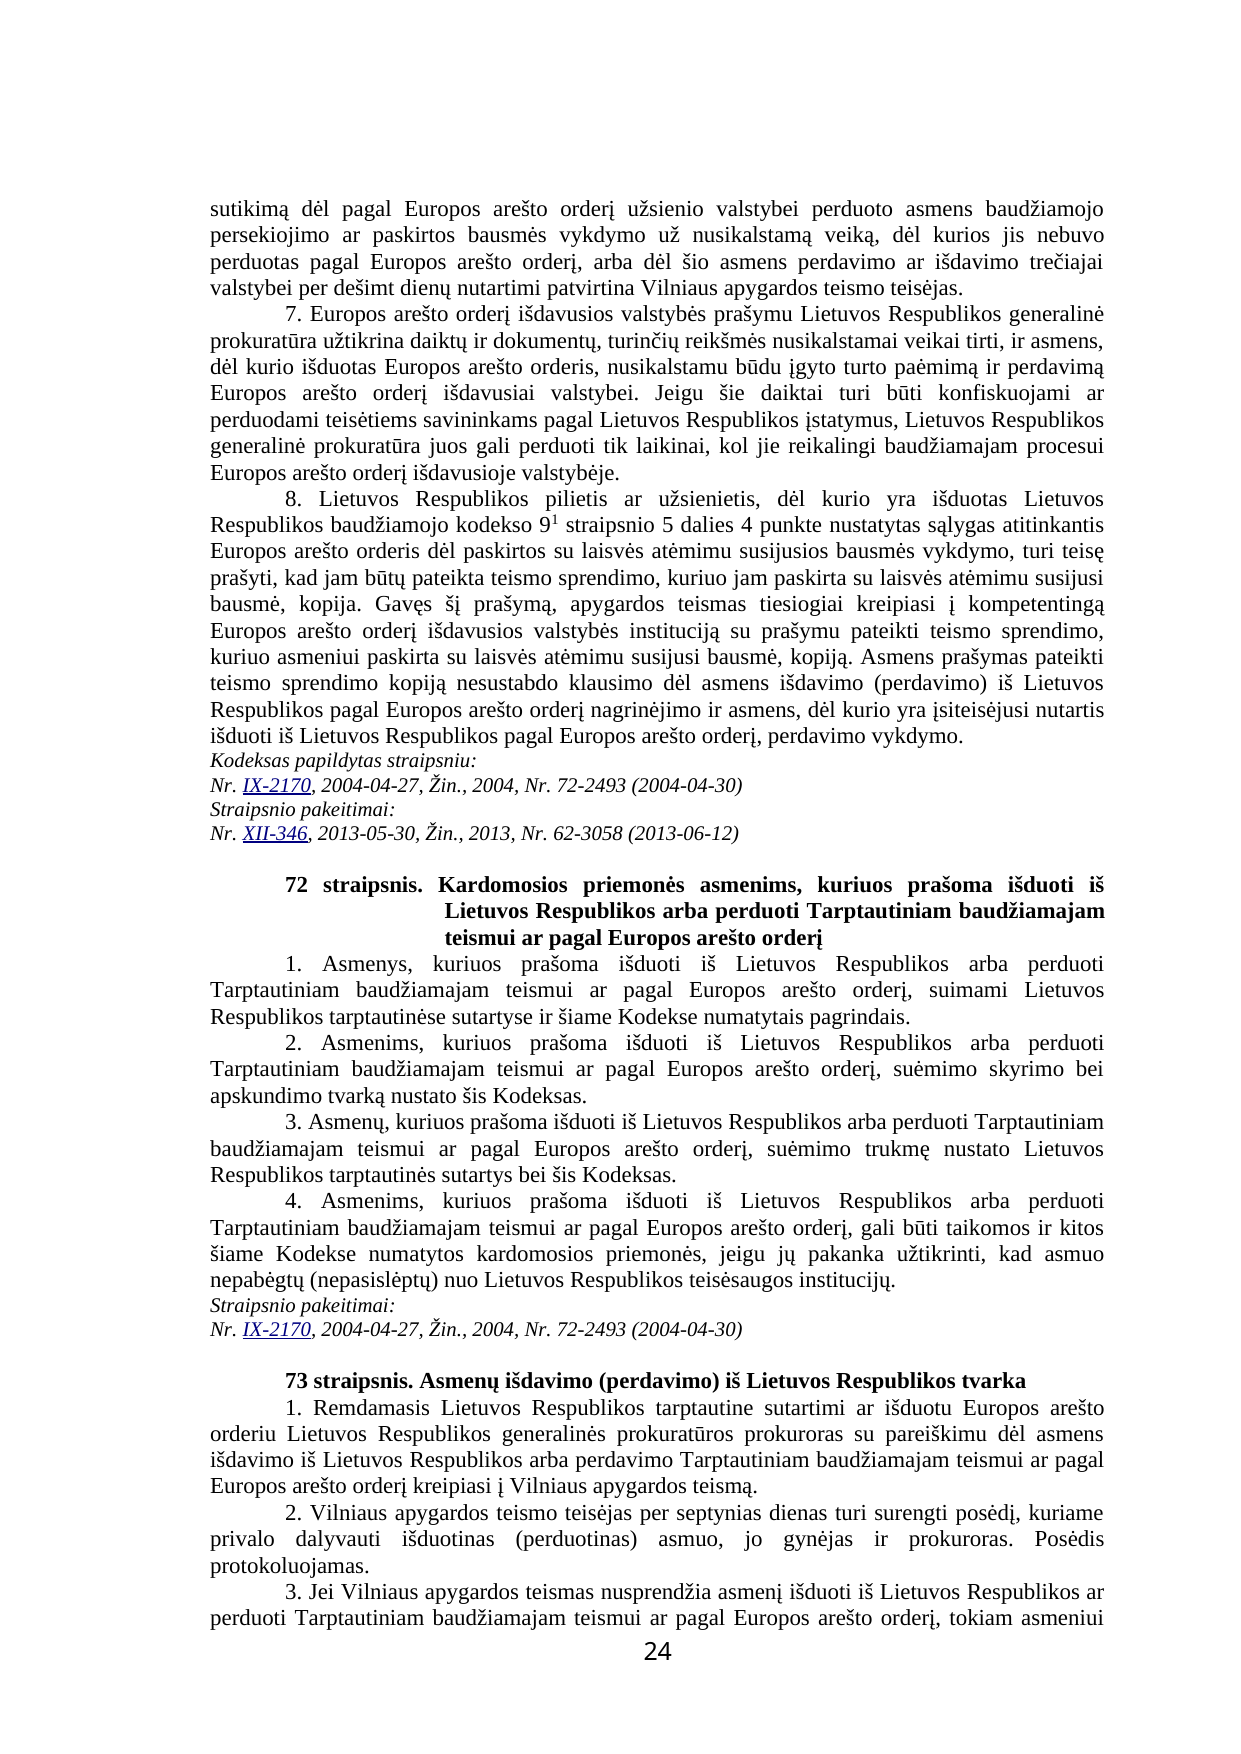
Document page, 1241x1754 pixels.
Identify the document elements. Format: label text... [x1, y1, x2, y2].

text 73 straipsnis. Asmenų išdavimo (perdavimo) iš Lietuvos Respublikos tvarka [210, 1367, 1106, 1393]
text 2. Vilniaus apygardos teismo teisėjas per septynias dienas turi surengti posėdį, kuriame privalo dalyvauti išduotinas (perduotinas) asmuo, jo gynėjas ir prokuroras. Posėdis protokoluojamas. [210, 1499, 1106, 1578]
text Straipsnio pakeitimai: [210, 797, 1106, 821]
text Nr. IX-2170, 2004-04-27, Žin., 2004, Nr. 72-2493 (2004-04-30) [210, 772, 1106, 797]
text Nr. IX-2170, 2004-04-27, Žin., 2004, Nr. 72-2493 (2004-04-30) [210, 1317, 1106, 1341]
text 1. Asmenys, kuriuos prašoma išduoti iš Lietuvos Respublikos arba perduoti Tarptautiniam baudžiamajam teismui ar pagal Europos arešto orderį, suimami Lietuvos Respublikos tarptautinėse sutartyse ir šiame Kodekse numatytais pagrindais. [210, 950, 1106, 1029]
text 8. Lietuvos Respublikos pilietis ar užsienietis, dėl kurio yra išduotas Lietuvos Respublikos baudžiamojo kodekso 91 straipsnio 5 dalies 4 punkte nustatytas sąlygas atitinkantis Europos arešto orderis dėl paskirtos su laisvės atėmimu susijusios bausmės vykdymo, turi teisę prašyti, kad jam būtų pateikta teismo sprendimo, kuriuo jam paskirta su laisvės atėmimu susijusi bausmė, kopija. Gavęs šį prašymą, apygardos teismas tiesiogiai kreipiasi į kompetentingą Europos arešto orderį išdavusios valstybės instituciją su prašymu pateikti teismo sprendimo, kuriuo asmeniui paskirta su laisvės atėmimu susijusi bausmė, kopiją. Asmens prašymas pateikti teismo sprendimo kopiją nesustabdo klausimo dėl asmens išdavimo (perdavimo) iš Lietuvos Respublikos pagal Europos arešto orderį nagrinėjimo ir asmens, dėl kurio yra įsiteisėjusi nutartis išduoti iš Lietuvos Respublikos pagal Europos arešto orderį, perdavimo vykdymo. [210, 485, 1106, 748]
text 1. Remdamasis Lietuvos Respublikos tarptautine sutartimi ar išduotu Europos arešto orderiu Lietuvos Respublikos generalinės prokuratūros prokuroras su pareiškimu dėl asmens išdavimo iš Lietuvos Respublikos arba perdavimo Tarptautiniam baudžiamajam teismui ar pagal Europos arešto orderį kreipiasi į Vilniaus apygardos teismą. [210, 1393, 1106, 1499]
text Nr. XII-346, 2013-05-30, Žin., 2013, Nr. 62-3058 (2013-06-12) [210, 821, 1106, 845]
text sutikimą dėl pagal Europos arešto orderį užsienio valstybei perduoto asmens baudžiamojo persekiojimo ar paskirtos bausmės vykdymo už nusikalstamą veiką, dėl kurios jis nebuvo perduotas pagal Europos arešto orderį, arba dėl šio asmens perdavimo ar išdavimo trečiajai valstybei per dešimt dienų nutartimi patvirtina Vilniaus apygardos teismo teisėjas. [210, 195, 1106, 300]
text 3. Asmenų, kuriuos prašoma išduoti iš Lietuvos Respublikos arba perduoti Tarptautiniam baudžiamajam teismui ar pagal Europos arešto orderį, suėmimo trukmę nustato Lietuvos Respublikos tarptautinės sutartys bei šis Kodeksas. [210, 1108, 1106, 1187]
text 4. Asmenims, kuriuos prašoma išduoti iš Lietuvos Respublikos arba perduoti Tarptautiniam baudžiamajam teismui ar pagal Europos arešto orderį, gali būti taikomos ir kitos šiame Kodekse numatytos kardomosios priemonės, jeigu jų pakanka užtikrinti, kad asmuo nepabėgtų (nepasislėptų) nuo Lietuvos Respublikos teisėsaugos institucijų. [210, 1187, 1106, 1293]
text 2. Asmenims, kuriuos prašoma išduoti iš Lietuvos Respublikos arba perduoti Tarptautiniam baudžiamajam teismui ar pagal Europos arešto orderį, suėmimo skyrimo bei apskundimo tvarką nustato šis Kodeksas. [210, 1029, 1106, 1108]
text Straipsnio pakeitimai: [210, 1293, 1106, 1317]
text 7. Europos arešto orderį išdavusios valstybės prašymu Lietuvos Respublikos generalinė prokuratūra užtikrina daiktų ir dokumentų, turinčių reikšmės nusikalstamai veikai tirti, ir asmens, dėl kurio išduotas Europos arešto orderis, nusikalstamu būdu įgyto turto paėmimą ir perdavimą Europos arešto orderį išdavusiai valstybei. Jeigu šie daiktai turi būti konfiskuojami ar perduodami teisėtiems savininkams pagal Lietuvos Respublikos įstatymus, Lietuvos Respublikos generalinė prokuratūra juos gali perduoti tik laikinai, kol jie reikalingi baudžiamajam procesui Europos arešto orderį išdavusioje valstybėje. [210, 300, 1106, 485]
text 72 straipsnis. Kardomosios priemonės asmenims, kuriuos prašoma išduoti iš Lietuvos Respublikos arba perduoti Tarptautiniam baudžiamajam teismui ar pagal Europos arešto orderį [285, 871, 1106, 950]
text Kodeksas papildytas straipsniu: [210, 748, 1106, 772]
text 3. Jei Vilniaus apygardos teismas nusprendžia asmenį išduoti iš Lietuvos Respublikos ar perduoti Tarptautiniam baudžiamajam teismui ar pagal Europos arešto orderį, tokiam asmeniui [210, 1578, 1106, 1631]
